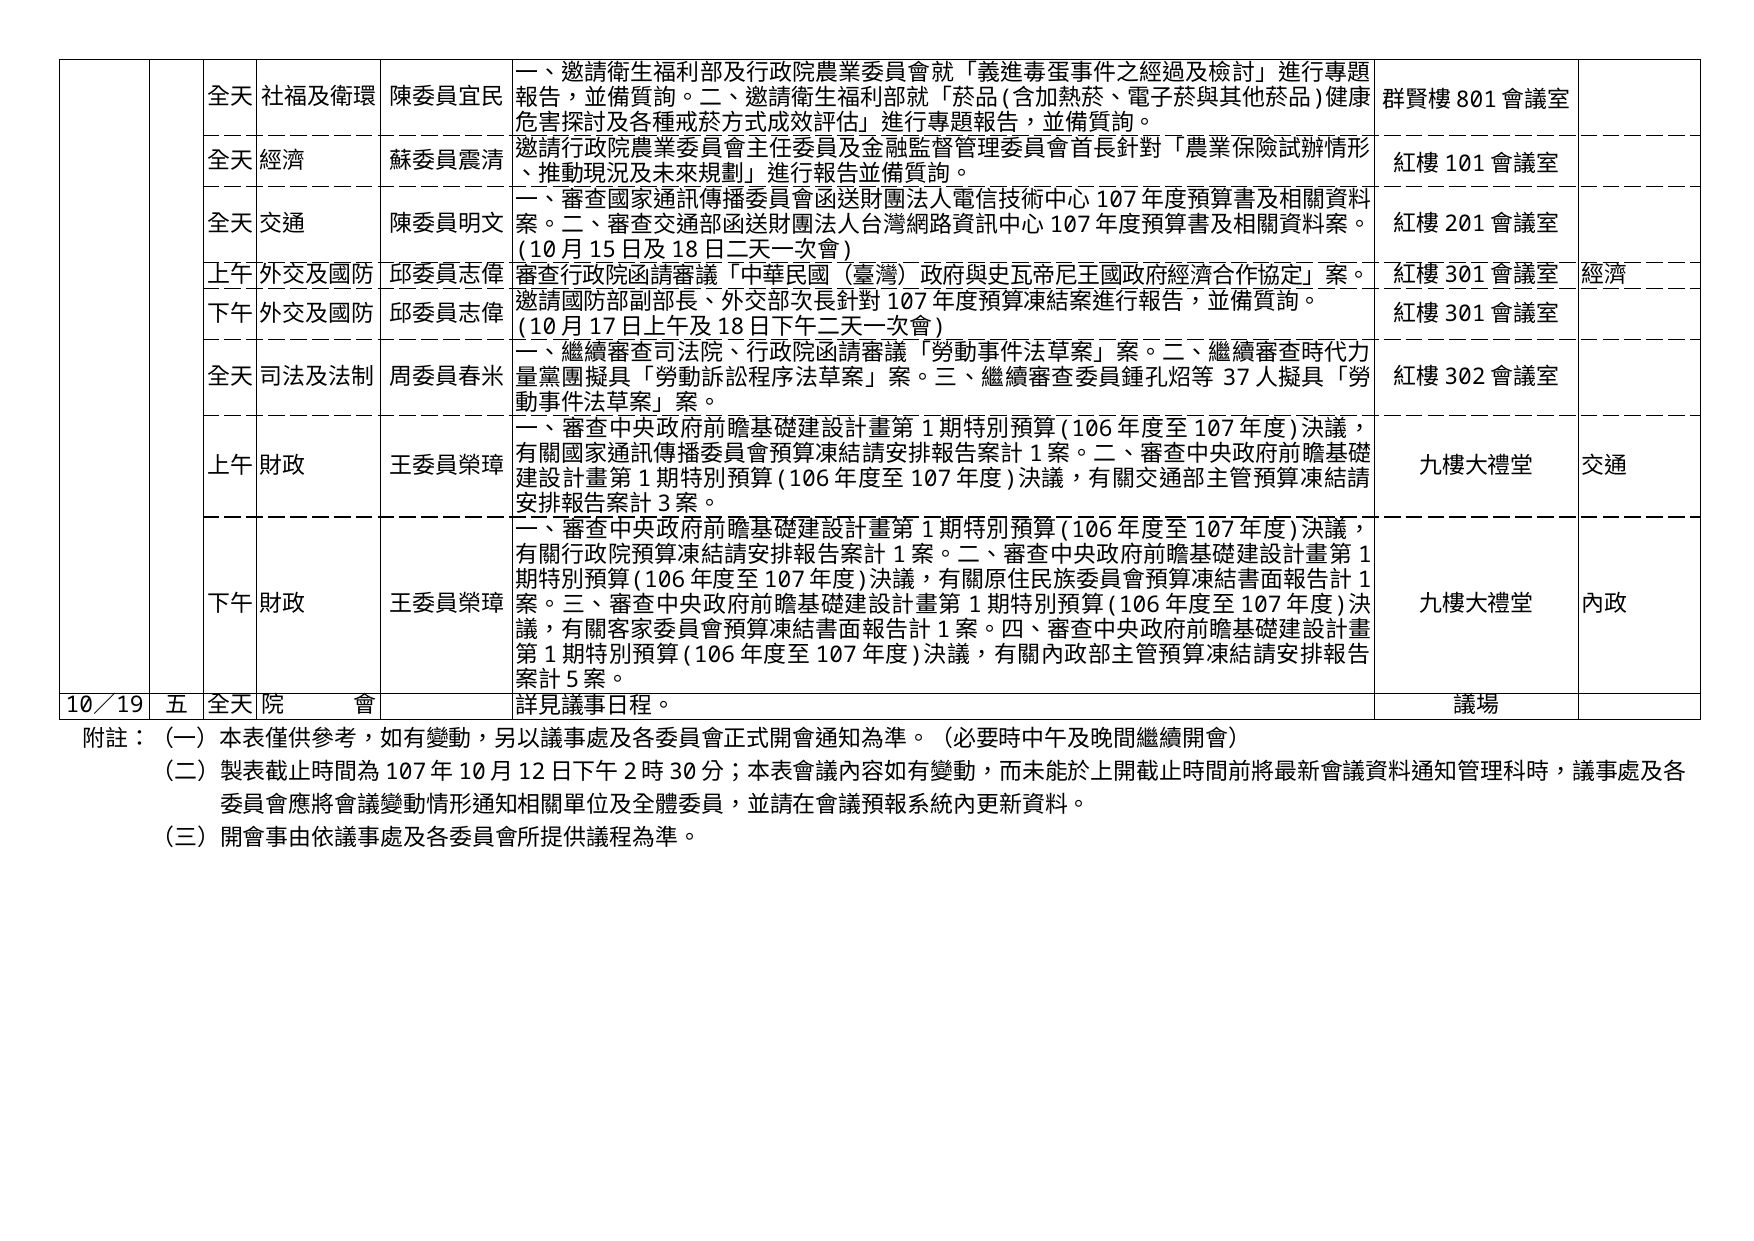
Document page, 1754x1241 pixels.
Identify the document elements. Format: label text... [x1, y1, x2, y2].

table_cell 外交及國防 [257, 288, 380, 339]
table_cell 五 [150, 694, 203, 718]
table_cell 邱委員志偉 [381, 288, 512, 339]
table_cell [60, 60, 149, 692]
table_cell 審查行政院函請審議「中華民國（臺灣）政府與史瓦帝尼王國政府經濟合作協定」案。 [513, 262, 1374, 288]
table_cell [1579, 339, 1700, 415]
table_cell [1579, 694, 1700, 718]
table_cell 上午 [204, 262, 256, 288]
table_cell 王委員榮璋 [381, 516, 512, 692]
table_cell 一、審查中央政府前瞻基礎建設計畫第1期特別預算(106年度至107年度)決議，有關行政院預算凍結請安排報告案計1案。二、審查中央政府前瞻基礎建設計畫第1期特別預算(106年度至107年度)決議，有關原住民族委員會預算凍結書面報告計1案。三、審查中央政府前瞻基礎建設計畫第1期特別預算(106年度至107年度)決議，有關客家委員會預算凍結書面報告計1案。四、審查中央政府前瞻基礎建設計畫第1期特別預算(106年度至107年度)決議，有關內政部主管預算凍結請安排報告案計5案。 [513, 516, 1374, 692]
table_cell 全天 [204, 339, 256, 415]
table_cell 周委員春米 [381, 339, 512, 415]
table_cell 一、繼續審查司法院、行政院函請審議「勞動事件法草案」案。二、繼續審查時代力量黨團擬具「勞動訴訟程序法草案」案。三、繼續審查委員鍾孔炤等37人擬具「勞動事件法草案」案。 [513, 339, 1374, 415]
table_cell 陳委員明文 [381, 186, 512, 262]
table_cell 全天 [204, 186, 256, 262]
table_cell 外交及國防 [257, 262, 380, 288]
table_cell 下午 [204, 516, 256, 692]
table_cell 交通 [257, 186, 380, 262]
table_cell 紅樓101會議室 [1375, 135, 1578, 186]
table_cell 紅樓301會議室 [1375, 288, 1578, 339]
table_cell 議場 [1375, 694, 1578, 718]
text （三）開會事由依議事處及各委員會所提供議程為準。 [151, 819, 1695, 852]
table_cell [1579, 186, 1700, 262]
table_cell 蘇委員震清 [381, 135, 512, 186]
table_cell 一、審查中央政府前瞻基礎建設計畫第1期特別預算(106年度至107年度)決議，有關國家通訊傳播委員會預算凍結請安排報告案計1案。二、審查中央政府前瞻基礎建設計畫第1期特別預算(106年度至107年度)決議，有關交通部主管預算凍結請安排報告案計3案。 [513, 415, 1374, 516]
table_cell 陳委員宜民 [381, 60, 512, 135]
table_cell 群賢樓801會議室 [1375, 60, 1578, 135]
table_cell 紅樓301會議室 [1375, 262, 1578, 288]
table_cell 紅樓302會議室 [1375, 339, 1578, 415]
table_cell 詳見議事日程。 [513, 694, 1374, 718]
table_cell 邀請行政院農業委員會主任委員及金融監督管理委員會首長針對「農業保險試辦情形、推動現況及未來規劃」進行報告並備質詢。 [513, 135, 1374, 186]
table_cell 經濟 [257, 135, 380, 186]
table_cell 財政 [257, 516, 380, 692]
table_cell [1579, 135, 1700, 186]
table_cell 邀請國防部副部長、外交部次長針對107年度預算凍結案進行報告，並備質詢。 (10月17日上午及18日下午二天一次會) [513, 288, 1374, 339]
table_cell 一、邀請衛生福利部及行政院農業委員會就「義進毒蛋事件之經過及檢討」進行專題報告，並備質詢。二、邀請衛生福利部就「菸品(含加熱菸、電子菸與其他菸品)健康危害探討及各種戒菸方式成效評估」進行專題報告，並備質詢。 [513, 60, 1374, 135]
table_cell 上午 [204, 415, 256, 516]
table_cell 王委員榮璋 [381, 415, 512, 516]
table_cell 全天 [204, 135, 256, 186]
table_cell [1579, 288, 1700, 339]
table_cell [1579, 60, 1700, 135]
table_cell [150, 60, 203, 692]
table_cell 社福及衛環 [257, 60, 380, 135]
table_cell 九樓大禮堂 [1375, 516, 1578, 692]
table_cell 院 會 [257, 694, 380, 718]
table_cell 一、審查國家通訊傳播委員會函送財團法人電信技術中心107年度預算書及相關資料案。二、審查交通部函送財團法人台灣網路資訊中心107年度預算書及相關資料案。(10月15日及18日二天一次會) [513, 186, 1374, 262]
table_cell 邱委員志偉 [381, 262, 512, 288]
table_cell 經濟 [1579, 262, 1700, 288]
text （二）製表截止時間為107年10月12日下午2時30分；本表會議內容如有變動，而未能於上開截止時間前將最新會議資料通知管理科時，議事處及各委員會應將會議變動情形通知相關單位及全體委員，並請在會議預報系統內更新資料。 [151, 753, 1695, 819]
table_cell 全天 [204, 694, 256, 718]
table_cell 10／19 [60, 694, 149, 718]
table_cell 交通 [1579, 415, 1700, 516]
table_cell 司法及法制 [257, 339, 380, 415]
table_cell 內政 [1579, 516, 1700, 692]
table_cell 紅樓201會議室 [1375, 186, 1578, 262]
table_cell 下午 [204, 288, 256, 339]
table_cell 全天 [204, 60, 256, 135]
table_cell 財政 [257, 415, 380, 516]
text 附註：（一）本表僅供參考，如有變動，另以議事處及各委員會正式開會通知為準。（必要時中午及晚間繼續開會） [59, 720, 1695, 753]
table_cell 九樓大禮堂 [1375, 415, 1578, 516]
table_cell [381, 694, 512, 718]
